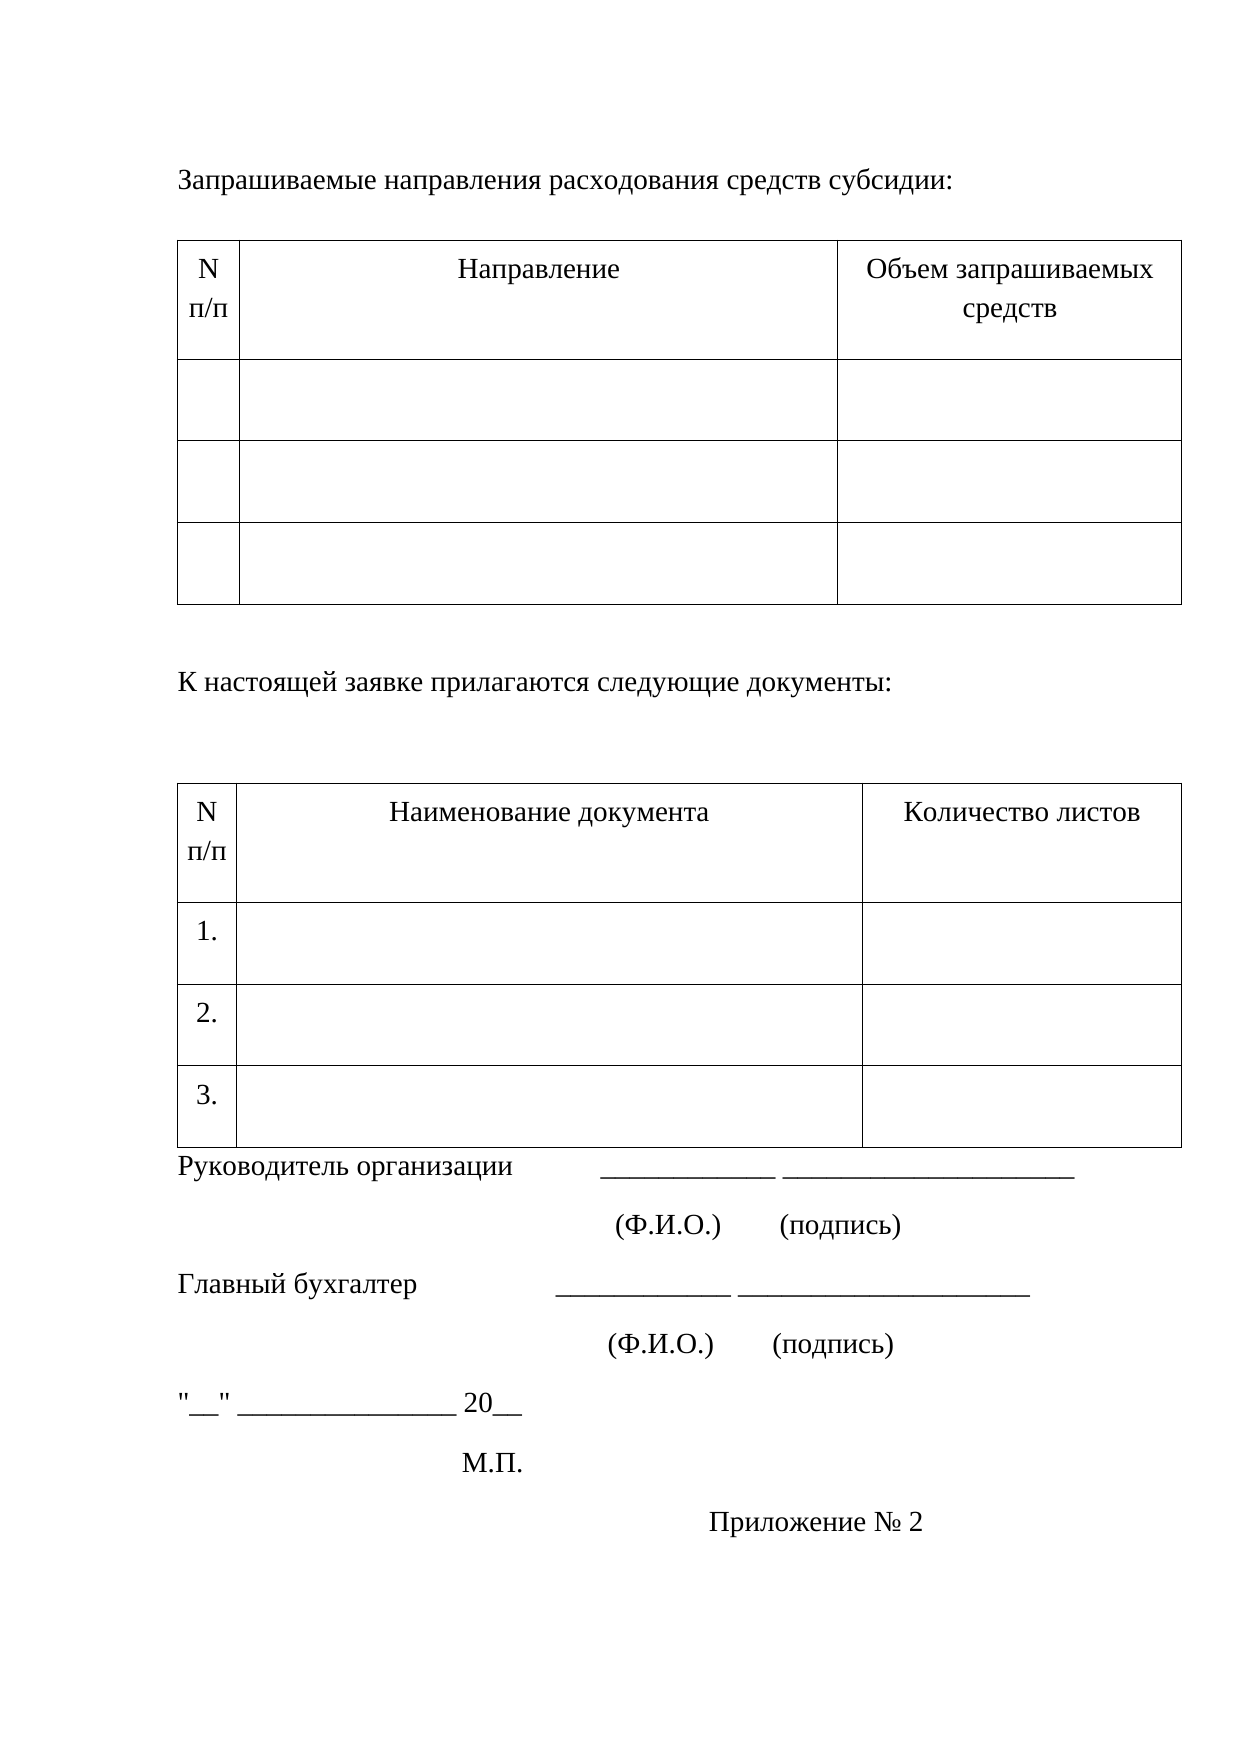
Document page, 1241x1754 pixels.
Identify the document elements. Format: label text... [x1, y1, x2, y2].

table_cell [237, 985, 862, 1065]
text Запрашиваемые направления расходования средств субсидии: [177, 162, 1181, 196]
text Приложение № 2 [709, 1504, 1181, 1538]
table_header Объем запрашиваемых средств [838, 241, 1181, 358]
text Руководитель организации ____________ ____________________ [177, 1148, 1181, 1181]
table_header Наименование документа [237, 784, 862, 902]
table_header Направление [240, 241, 837, 358]
table_cell [240, 360, 837, 440]
table_cell [237, 903, 862, 983]
text (Ф.И.О.) (подпись) [177, 1207, 1181, 1241]
table_cell [240, 523, 837, 603]
table_cell [237, 1066, 862, 1147]
table_cell [838, 523, 1181, 603]
text "__" _______________ 20__ [177, 1385, 1181, 1419]
table_cell [838, 360, 1181, 440]
table_cell [178, 360, 239, 440]
text К настоящей заявке прилагаются следующие документы: [177, 664, 1181, 697]
text (Ф.И.О.) (подпись) [177, 1326, 1181, 1359]
table_cell 1. [178, 903, 236, 983]
table_cell [863, 985, 1181, 1065]
table_cell [178, 523, 239, 603]
table_cell [240, 441, 837, 522]
table_cell [838, 441, 1181, 522]
table_cell [178, 441, 239, 522]
table_header N п/п [178, 784, 236, 902]
table_cell 3. [178, 1066, 236, 1147]
table_cell 2. [178, 985, 236, 1065]
table_header N п/п [178, 241, 239, 358]
table_cell [863, 1066, 1181, 1147]
table_header Количество листов [863, 784, 1181, 902]
text М.П. [177, 1445, 1181, 1478]
table_cell [863, 903, 1181, 983]
text Главный бухгалтер ____________ ____________________ [177, 1267, 1181, 1300]
